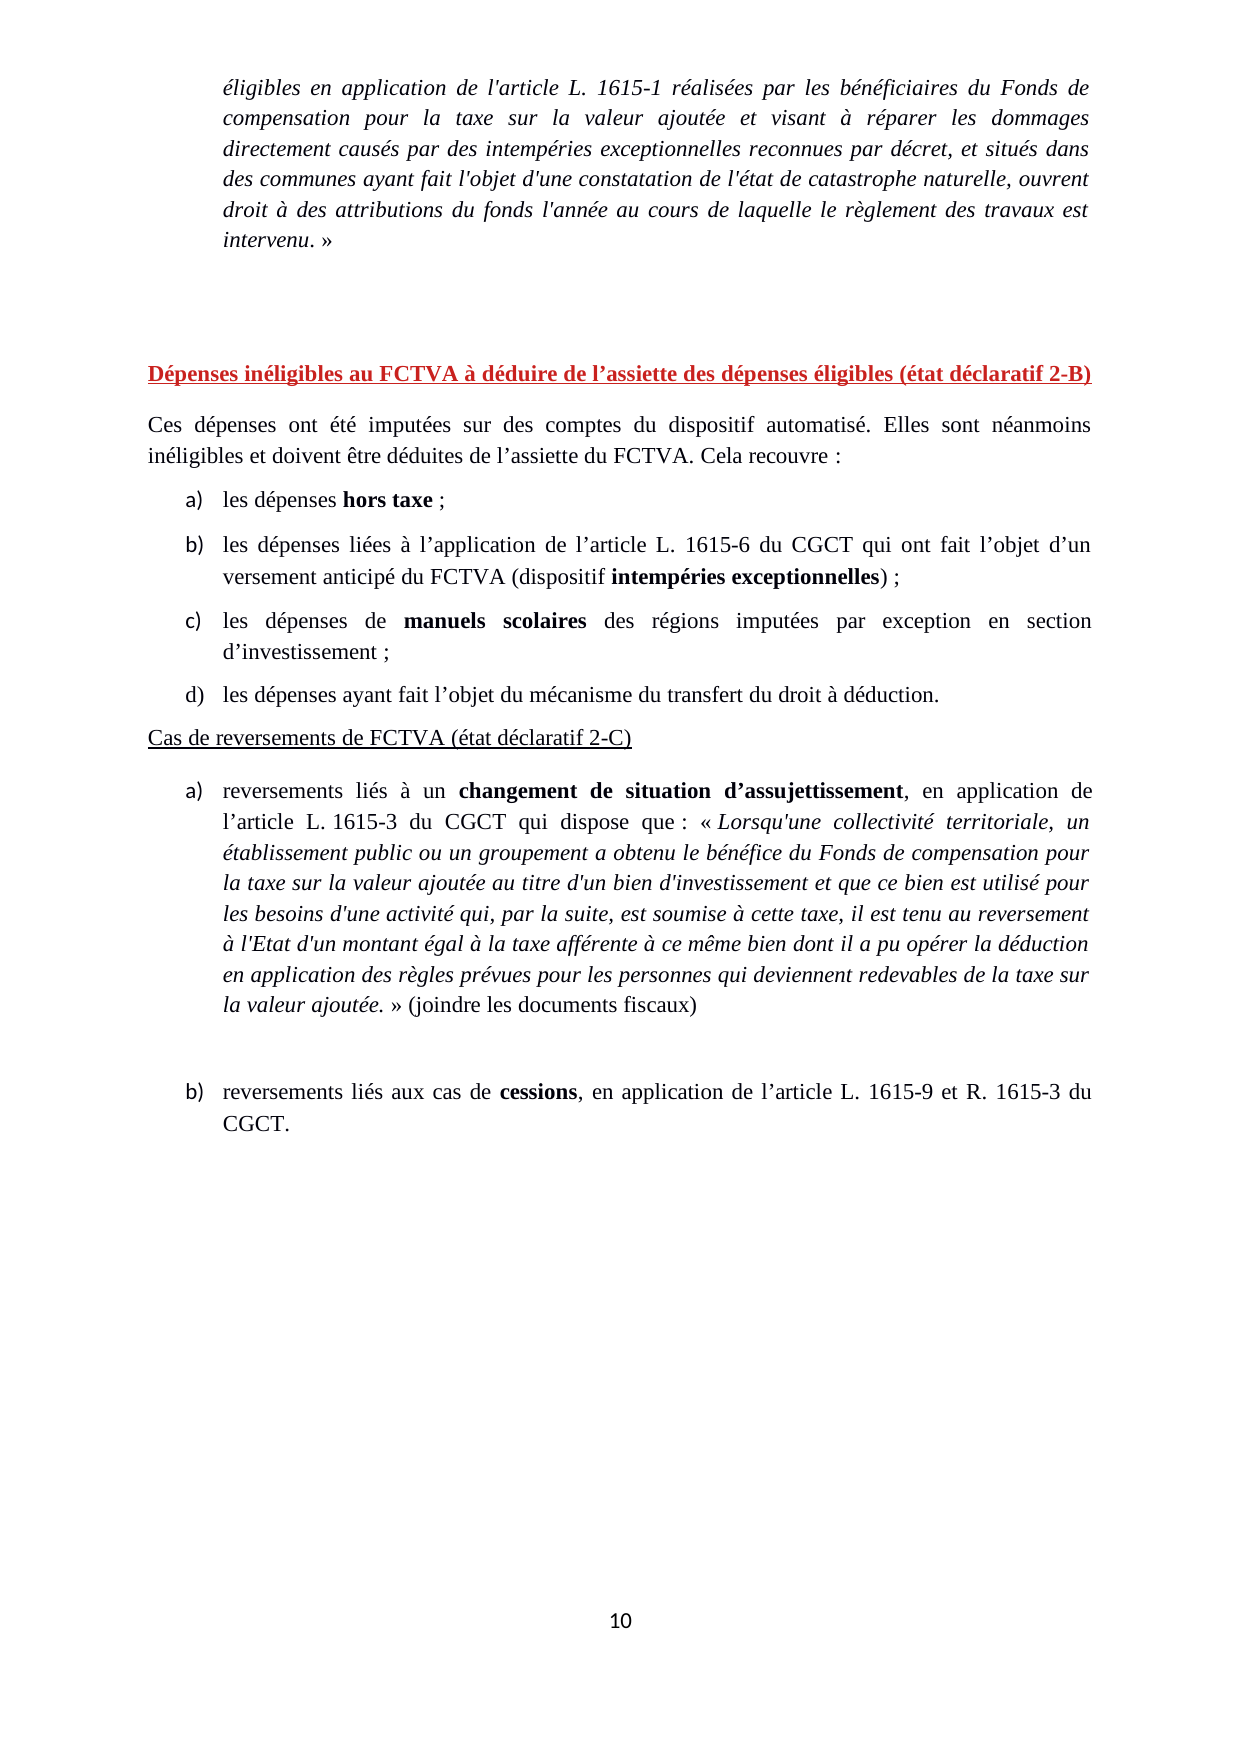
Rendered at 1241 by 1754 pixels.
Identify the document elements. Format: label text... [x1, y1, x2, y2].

text Ces dépenses ont été imputées sur des comptes du dispositif automatisé. Elles sont néanmoins inéligibles et doivent être déduites de l’assiette du FCTVA. Cela recouvre : [148, 411, 1093, 468]
list les dépenses liées à l’application de l’article L. 1615-6 du CGCT qui ont fait l’objet d’un versement anticipé du FCTVA (dispositif intempéries exceptionnelles) ; [185, 530, 1093, 589]
list reversements liés à un changement de situation d’assujettissement, en application de l’article L. 1615-3 du CGCT qui dispose que : « Lorsqu'une collectivité territoriale, un établissement public ou un groupement a obtenu le bénéfice du Fonds de compensation pour la taxe sur la valeur ajoutée au titre d'un bien d'investissement et que ce bien est utilisé pour les besoins d'une activité qui, par la suite, est soumise à cette taxe, il est tenu au reversement à l'Etat d'un montant égal à la taxe afférente à ce même bien dont il a pu opérer la déduction en application des règles prévues pour les personnes qui deviennent redevables de la taxe sur la valeur ajoutée. » (joindre les documents fiscaux) [185, 776, 1093, 1018]
text Dépenses inéligibles au FCTVA à déduire de l’assiette des dépenses éligibles (état déclaratif 2-B) [148, 360, 1093, 387]
text Cas de reversements de FCTVA (état déclaratif 2-C) [148, 724, 1093, 751]
list les dépenses ayant fait l’objet du mécanisme du transfert du droit à déduction. [185, 681, 1093, 708]
list les dépenses de manuels scolaires des régions imputées par exception en section d’investissement ; [185, 606, 1093, 665]
list éligibles en application de l'article L. 1615-1 réalisées par les bénéficiaires du Fonds de compensation pour la taxe sur la valeur ajoutée et visant à réparer les dommages directement causés par des intempéries exceptionnelles reconnues par décret, et situés dans des communes ayant fait l'objet d'une constatation de l'état de catastrophe naturelle, ouvrent droit à des attributions du fonds l'année au cours de laquelle le règlement des travaux est intervenu. » [185, 74, 1093, 253]
list les dépenses hors taxe ; [185, 485, 1093, 513]
list reversements liés aux cas de cessions, en application de l’article L. 1615-9 et R. 1615-3 du CGCT. [185, 1077, 1093, 1136]
